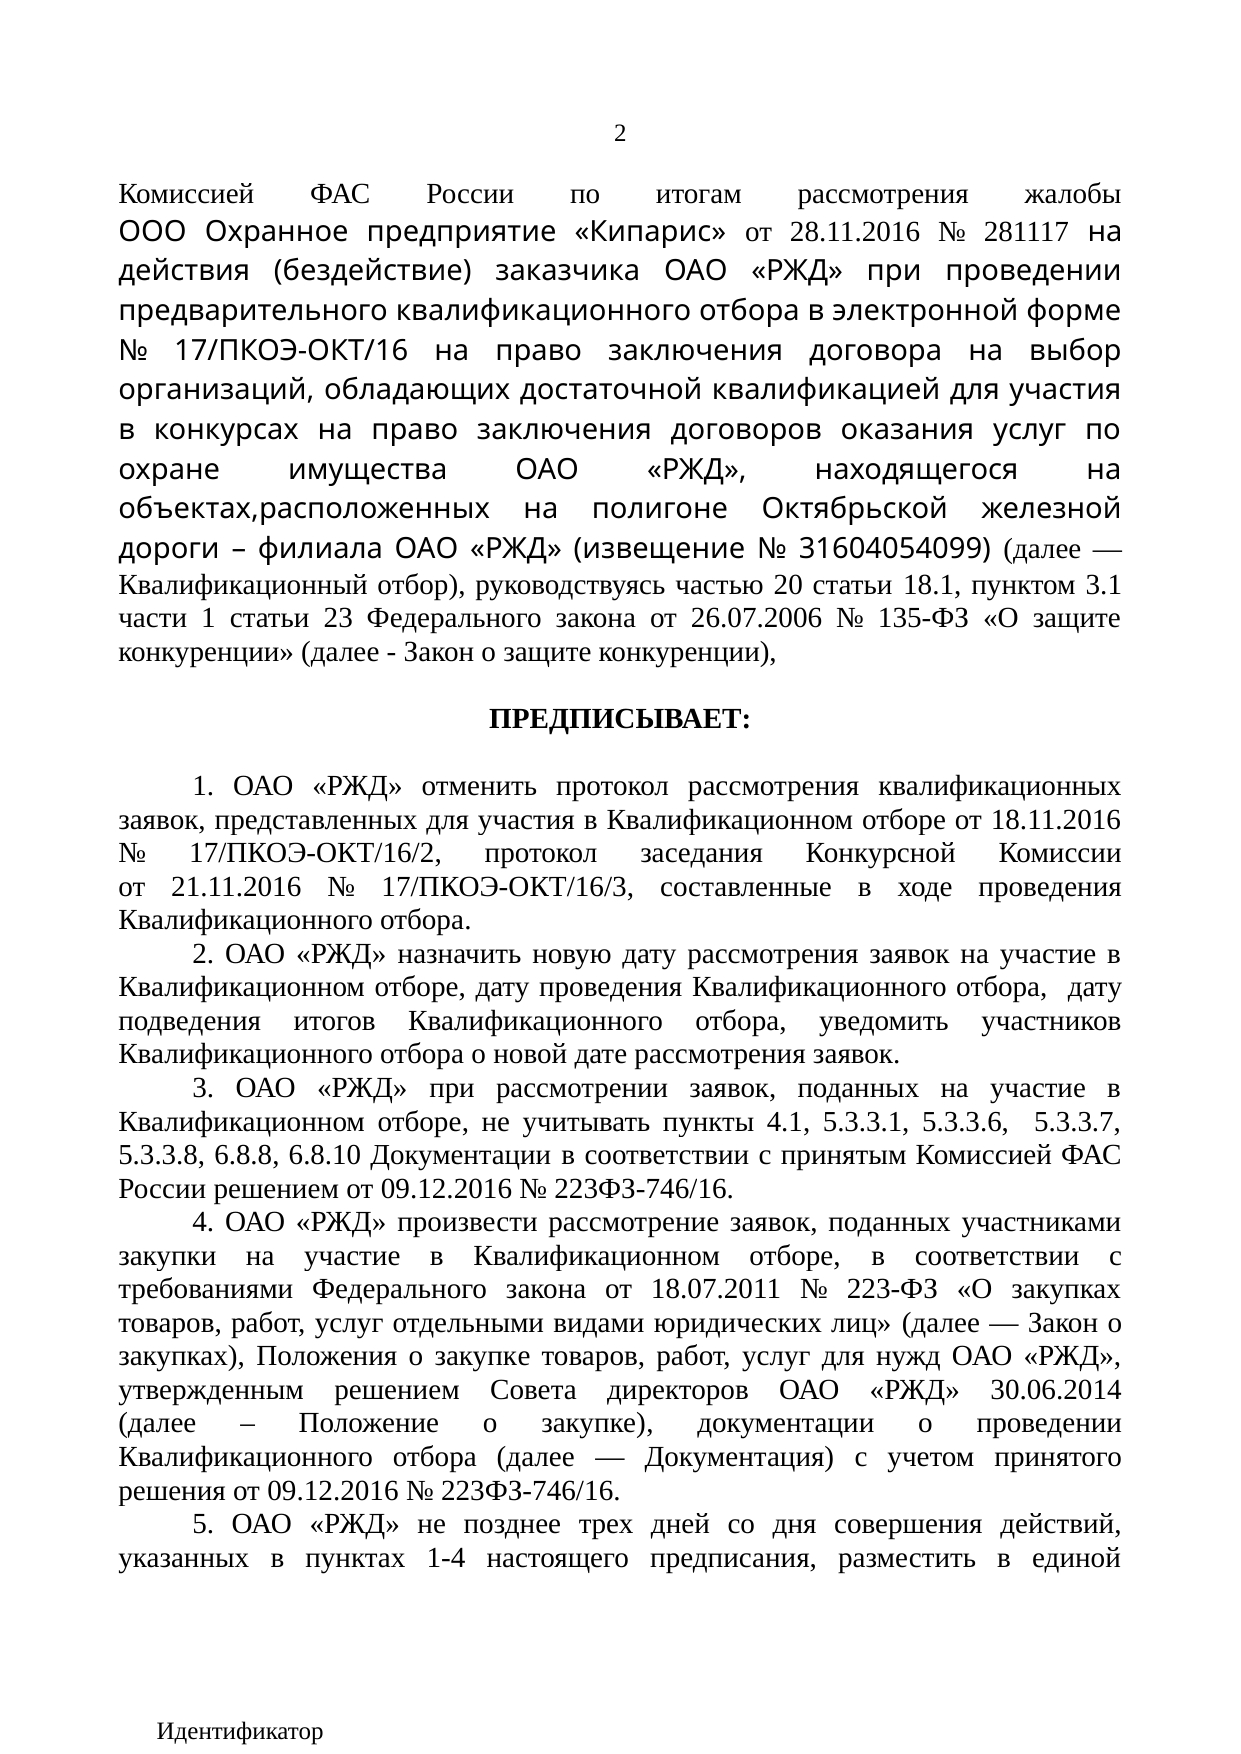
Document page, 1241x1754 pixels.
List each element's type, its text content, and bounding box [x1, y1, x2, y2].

text Комиссией ФАС России по итогам рассмотрения жалобы ООО Охранное предприятие «Кипарис» от 28.11.2016 № 281117 на действия (бездействие) заказчика ОАО «РЖД» при проведении предварительного квалификационного отбора в электронной форме № 17/ПКОЭ-ОКТ/16 на право заключения договора на выбор организаций, обладающих достаточной квалификацией для участия в конкурсах на право заключения договоров оказания услуг по охране имущества ОАО «РЖД», находящегося на объектах,расположенных на полигоне Октябрьской железной дороги – филиала ОАО «РЖД» (извещение № 31604054099) (далее — Квалификационный отбор), руководствуясь частью 20 статьи 18.1, пунктом 3.1 части 1 статьи 23 Федерального закона от 26.07.2006 № 135-ФЗ «О защите конкуренции» (далее - Закон о защите конкуренции), [118, 176, 1122, 668]
text 1. ОАО «РЖД» отменить протокол рассмотрения квалификационных заявок, представленных для участия в Квалификационном отборе от 18.11.2016 № 17/ПКОЭ-ОКТ/16/2, протокол заседания Конкурсной Комиссии от 21.11.2016 № 17/ПКОЭ-ОКТ/16/3, составленные в ходе проведения Квалификационного отбора. 2. ОАО «РЖД» назначить новую дату рассмотрения заявок на участие в Квалификационном отборе, дату проведения Квалификационного отбора, дату подведения итогов Квалификационного отбора, уведомить участников Квалификационного отбора о новой дате рассмотрения заявок. 3. ОАО «РЖД» при рассмотрении заявок, поданных на участие в Квалификационном отборе, не учитывать пункты 4.1, 5.3.3.1, 5.3.3.6, 5.3.3.7, 5.3.3.8, 6.8.8, 6.8.10 Документации в соответствии с принятым Комиссией ФАС России решением от 09.12.2016 № 223ФЗ-746/16. [118, 768, 1122, 1204]
text ПРЕДПИСЫВАЕТ: [118, 701, 1122, 735]
text 4. ОАО «РЖД» произвести рассмотрение заявок, поданных участниками закупки на участие в Квалификационном отборе, в соответствии с требованиями Федерального закона от 18.07.2011 № 223-ФЗ «О закупках товаров, работ, услуг отдельными видами юридических лиц» (далее — Закон о закупках), Положения о закупке товаров, работ, услуг для нужд ОАО «РЖД», утвержденным решением Совета директоров ОАО «РЖД» 30.06.2014 (далее – Положение о закупке), документации о проведении Квалификационного отбора (далее — Документация) с учетом принятого решения от 09.12.2016 № 223ФЗ-746/16. 5. ОАО «РЖД» не позднее трех дней со дня совершения действий, указанных в пунктах 1-4 настоящего предписания, разместить в единой [118, 1204, 1122, 1573]
